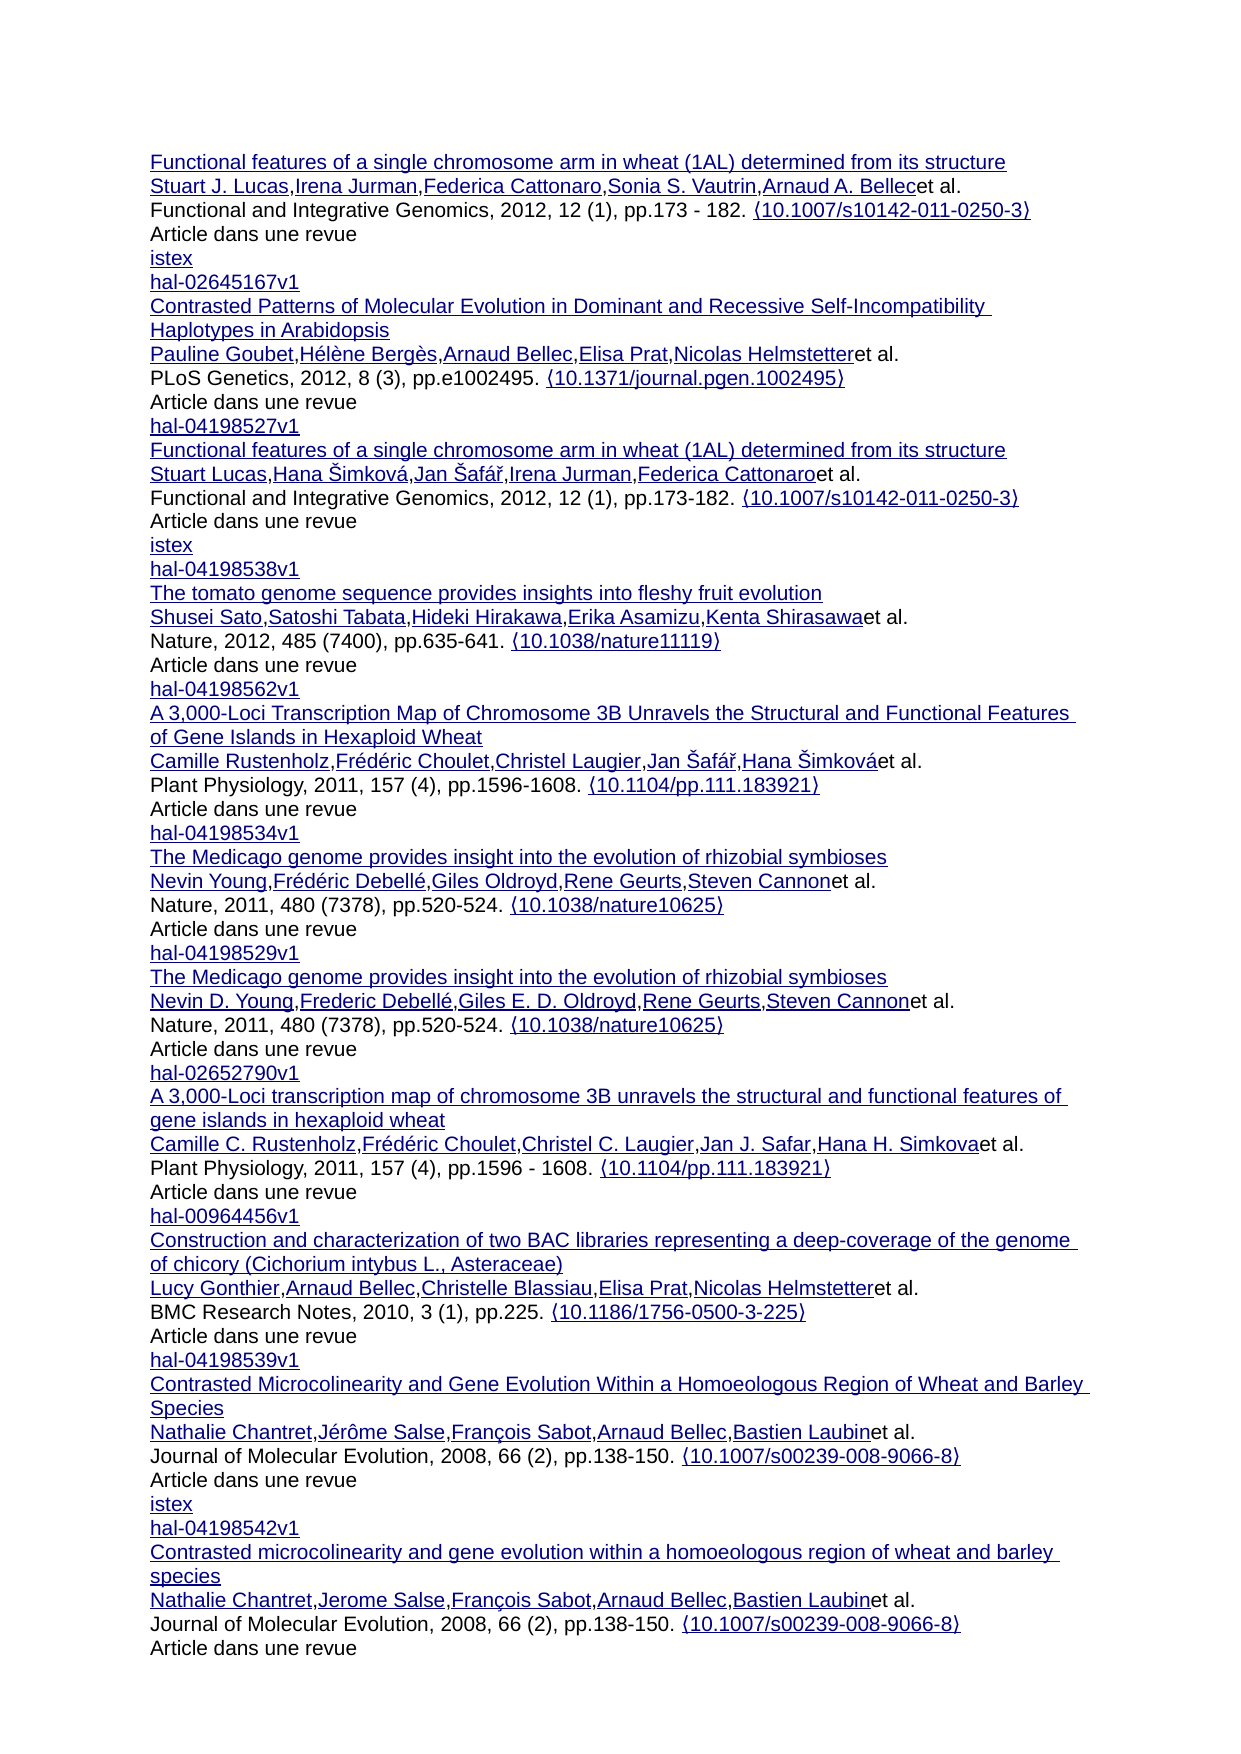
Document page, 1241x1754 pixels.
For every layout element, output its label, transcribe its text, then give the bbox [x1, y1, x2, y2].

table_cell Contrasted microcolinearity and gene evolution within a homoeologous region of wheat and barley species Nathalie Chantret,Jerome Salse,François Sabot,Arnaud Bellec,Bastien Laubinet al. Journal of Molecular Evolution, 2008, 66 (2), pp.138-150. ⟨10.1007/s00239-008-9066-8⟩ Article dans une revue [150, 1540, 1090, 1659]
table_cell Construction and characterization of two BAC libraries representing a deep-coverage of the genome of chicory (Cichorium intybus L., Asteraceae) Lucy Gonthier,Arnaud Bellec,Christelle Blassiau,Elisa Prat,Nicolas Helmstetteret al. BMC Research Notes, 2010, 3 (1), pp.225. ⟨10.1186/1756-0500-3-225⟩ Article dans une revue hal-04198539v1 [150, 1228, 1090, 1372]
table_cell Functional features of a single chromosome arm in wheat (1AL) determined from its structure Stuart J. Lucas,Irena Jurman,Federica Cattonaro,Sonia S. Vautrin,Arnaud A. Bellecet al. Functional and Integrative Genomics, 2012, 12 (1), pp.173 - 182. ⟨10.1007/s10142-011-0250-3⟩ Article dans une revue istex hal-02645167v1 [150, 150, 1090, 294]
table_cell Contrasted Patterns of Molecular Evolution in Dominant and Recessive Self-Incompatibility Haplotypes in Arabidopsis Pauline Goubet,Hélène Bergès,Arnaud Bellec,Elisa Prat,Nicolas Helmstetteret al. PLoS Genetics, 2012, 8 (3), pp.e1002495. ⟨10.1371/journal.pgen.1002495⟩ Article dans une revue hal-04198527v1 [150, 294, 1090, 437]
table_cell Functional features of a single chromosome arm in wheat (1AL) determined from its structure Stuart Lucas,Hana Šimková,Jan Šafář,Irena Jurman,Federica Cattonaroet al. Functional and Integrative Genomics, 2012, 12 (1), pp.173-182. ⟨10.1007/s10142-011-0250-3⟩ Article dans une revue istex hal-04198538v1 [150, 438, 1090, 581]
table_cell The Medicago genome provides insight into the evolution of rhizobial symbioses Nevin D. Young,Frederic Debellé,Giles E. D. Oldroyd,Rene Geurts,Steven Cannonet al. Nature, 2011, 480 (7378), pp.520-524. ⟨10.1038/nature10625⟩ Article dans une revue hal-02652790v1 [150, 965, 1090, 1084]
table_cell Contrasted Microcolinearity and Gene Evolution Within a Homoeologous Region of Wheat and Barley [150, 1372, 1090, 1393]
table_cell A 3,000-Loci transcription map of chromosome 3B unravels the structural and functional features of gene islands in hexaploid wheat Camille C. Rustenholz,Frédéric Choulet,Christel C. Laugier,Jan J. Safar,Hana H. Simkovaet al. Plant Physiology, 2011, 157 (4), pp.1596 - 1608. ⟨10.1104/pp.111.183921⟩ Article dans une revue hal-00964456v1 [150, 1084, 1090, 1228]
table_cell Species Nathalie Chantret,Jérôme Salse,François Sabot,Arnaud Bellec,Bastien Laubinet al. Journal of Molecular Evolution, 2008, 66 (2), pp.138-150. ⟨10.1007/s00239-008-9066-8⟩ Article dans une revue istex hal-04198542v1 [150, 1394, 1090, 1539]
table_cell The Medicago genome provides insight into the evolution of rhizobial symbioses Nevin Young,Frédéric Debellé,Giles Oldroyd,Rene Geurts,Steven Cannonet al. Nature, 2011, 480 (7378), pp.520-524. ⟨10.1038/nature10625⟩ Article dans une revue hal-04198529v1 [150, 845, 1090, 964]
table_cell A 3,000-Loci Transcription Map of Chromosome 3B Unravels the Structural and Functional Features of Gene Islands in Hexaploid Wheat Camille Rustenholz,Frédéric Choulet,Christel Laugier,Jan Šafář,Hana Šimkováet al. Plant Physiology, 2011, 157 (4), pp.1596-1608. ⟨10.1104/pp.111.183921⟩ Article dans une revue hal-04198534v1 [150, 701, 1090, 845]
table_cell The tomato genome sequence provides insights into fleshy fruit evolution Shusei Sato,Satoshi Tabata,Hideki Hirakawa,Erika Asamizu,Kenta Shirasawaet al. Nature, 2012, 485 (7400), pp.635-641. ⟨10.1038/nature11119⟩ Article dans une revue hal-04198562v1 [150, 581, 1090, 701]
